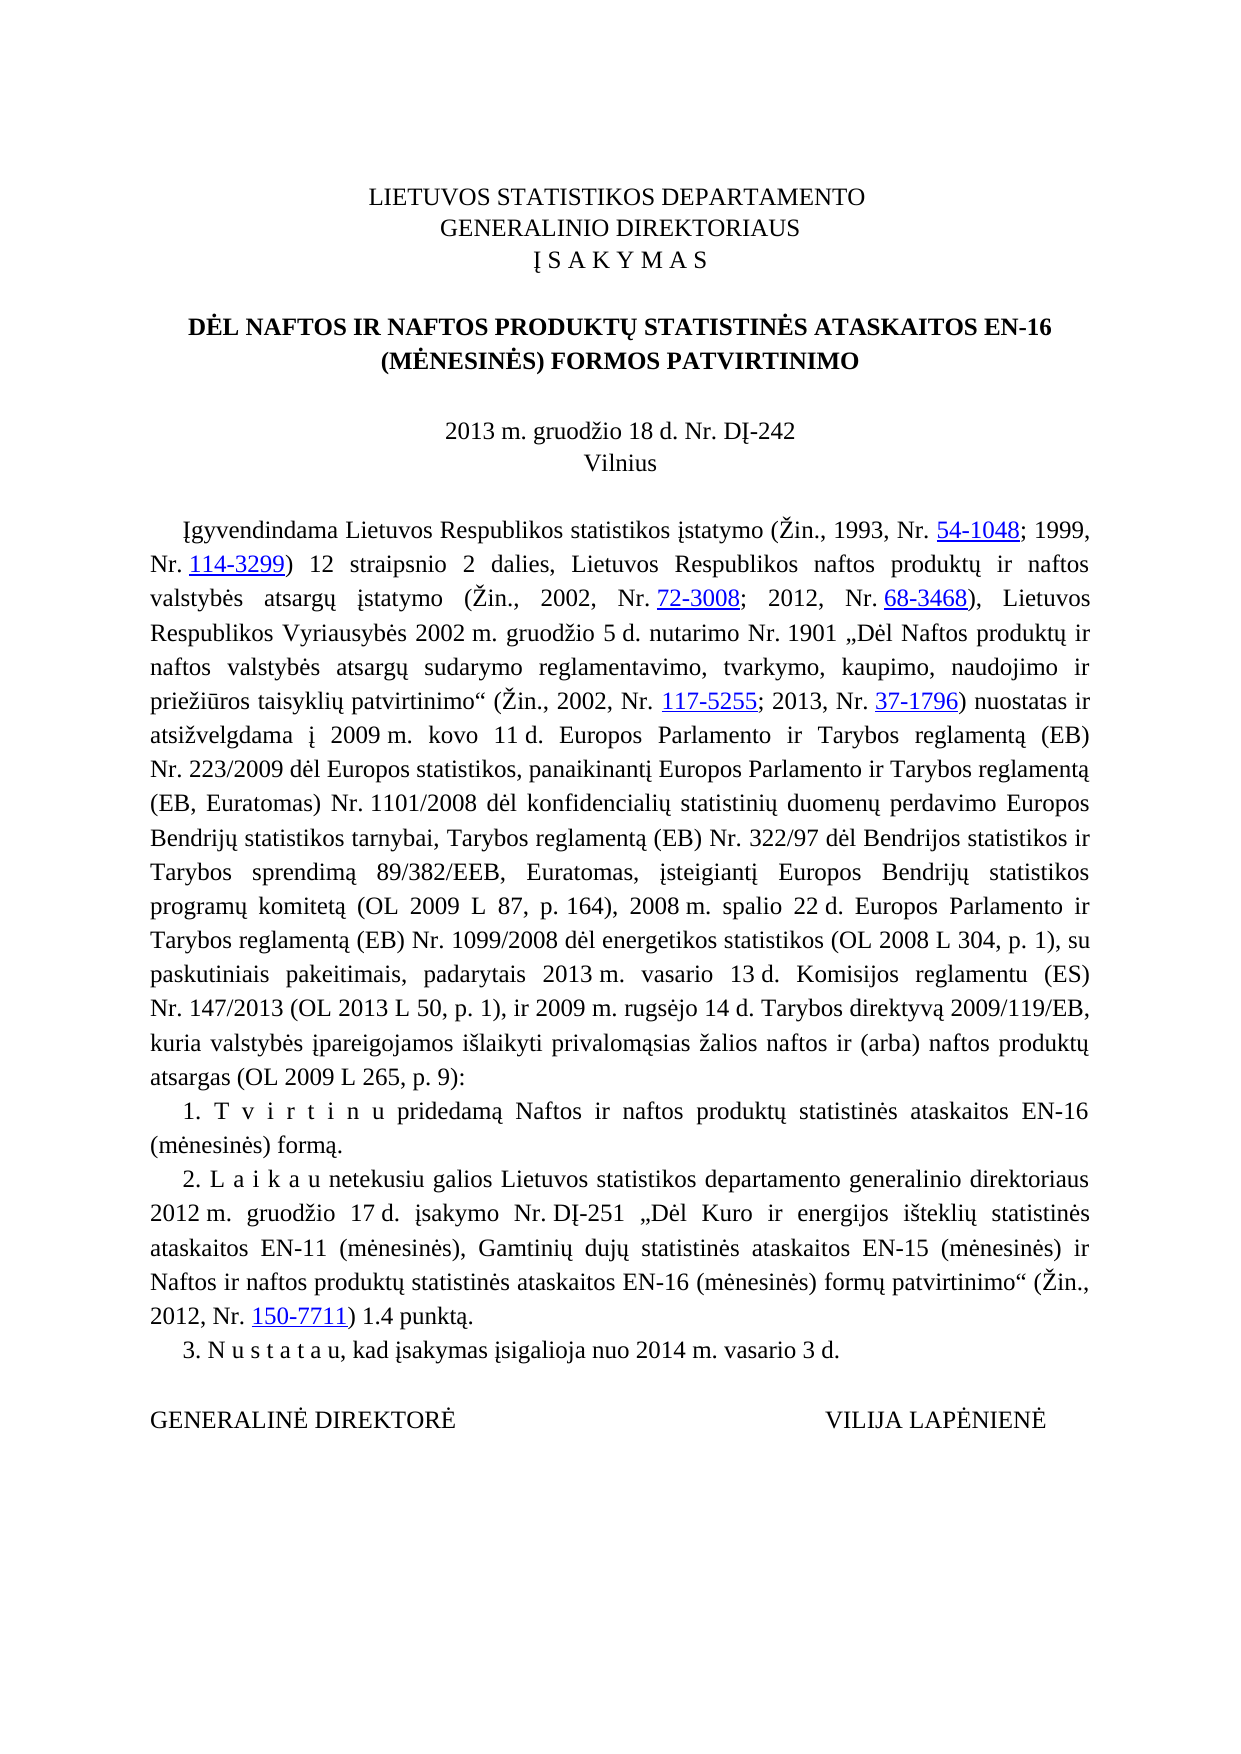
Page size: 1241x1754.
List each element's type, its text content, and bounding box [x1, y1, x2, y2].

text 1. T v i r t i n u pridedamą Naftos ir naftos produktų statistinės ataskaitos EN-16 (mėnesinės) formą. [150, 1096, 1090, 1159]
text DĖL NAFTOS IR NAFTOS PRODUKTŲ STATISTINĖS ATASKAITOS EN-16 (MĖNESINĖS) FORMOS PATVIRTINIMO [150, 312, 1090, 375]
text Į S A K Y M A S [150, 245, 1090, 273]
text Generalinė direktorė Vilija Lapėnienė [150, 1405, 1090, 1434]
text 2. L a i k a u netekusiu galios Lietuvos statistikos departamento generalinio direktoriaus 2012 m. gruodžio 17 d. įsakymo Nr. DĮ-251 „Dėl Kuro ir energijos išteklių statistinės ataskaitos EN-11 (mėnesinės), Gamtinių dujų statistinės ataskaitos EN-15 (mėnesinės) ir Naftos ir naftos produktų statistinės ataskaitos EN-16 (mėnesinės) formų patvirtinimo“ (Žin., 2012, Nr. 150-7711) 1.4 punktą. [150, 1164, 1090, 1330]
text 3. N u s t a t a u, kad įsakymas įsigalioja nuo 2014 m. vasario 3 d. [150, 1335, 1090, 1364]
text 2013 m. gruodžio 18 d. Nr. DĮ-242 [150, 416, 1090, 445]
text LIETUVOS STATISTIKOS DEPARTAMENTO GENERALINIO DIREKTORIAUS [150, 182, 1090, 242]
text Įgyvendindama Lietuvos Respublikos statistikos įstatymo (Žin., 1993, Nr. 54-1048; 1999, Nr. 114-3299) 12 straipsnio 2 dalies, Lietuvos Respublikos naftos produktų ir naftos valstybės atsargų įstatymo (Žin., 2002, Nr. 72-3008; 2012, Nr. 68-3468), Lietuvos Respublikos Vyriausybės 2002 m. gruodžio 5 d. nutarimo Nr. 1901 „Dėl Naftos produktų ir naftos valstybės atsargų sudarymo reglamentavimo, tvarkymo, kaupimo, naudojimo ir priežiūros taisyklių patvirtinimo“ (Žin., 2002, Nr. 117-5255; 2013, Nr. 37-1796) nuostatas ir atsižvelgdama į 2009 m. kovo 11 d. Europos Parlamento ir Tarybos reglamentą (EB) Nr. 223/2009 dėl Europos statistikos, panaikinantį Europos Parlamento ir Tarybos reglamentą (EB, Euratomas) Nr. 1101/2008 dėl konfidencialių statistinių duomenų perdavimo Europos Bendrijų statistikos tarnybai, Tarybos reglamentą (EB) Nr. 322/97 dėl Bendrijos statistikos ir Tarybos sprendimą 89/382/EEB, Euratomas, įsteigiantį Europos Bendrijų statistikos programų komitetą (OL 2009 L 87, p. 164), 2008 m. spalio 22 d. Europos Parlamento ir Tarybos reglamentą (EB) Nr. 1099/2008 dėl energetikos statistikos (OL 2008 L 304, p. 1), su paskutiniais pakeitimais, padarytais 2013 m. vasario 13 d. Komisijos reglamentu (ES) Nr. 147/2013 (OL 2013 L 50, p. 1), ir 2009 m. rugsėjo 14 d. Tarybos direktyvą 2009/119/EB, kuria valstybės įpareigojamos išlaikyti privalomąsias žalios naftos ir (arba) naftos produktų atsargas (OL 2009 L 265, p. 9): [150, 515, 1090, 1091]
text Vilnius [150, 448, 1090, 477]
